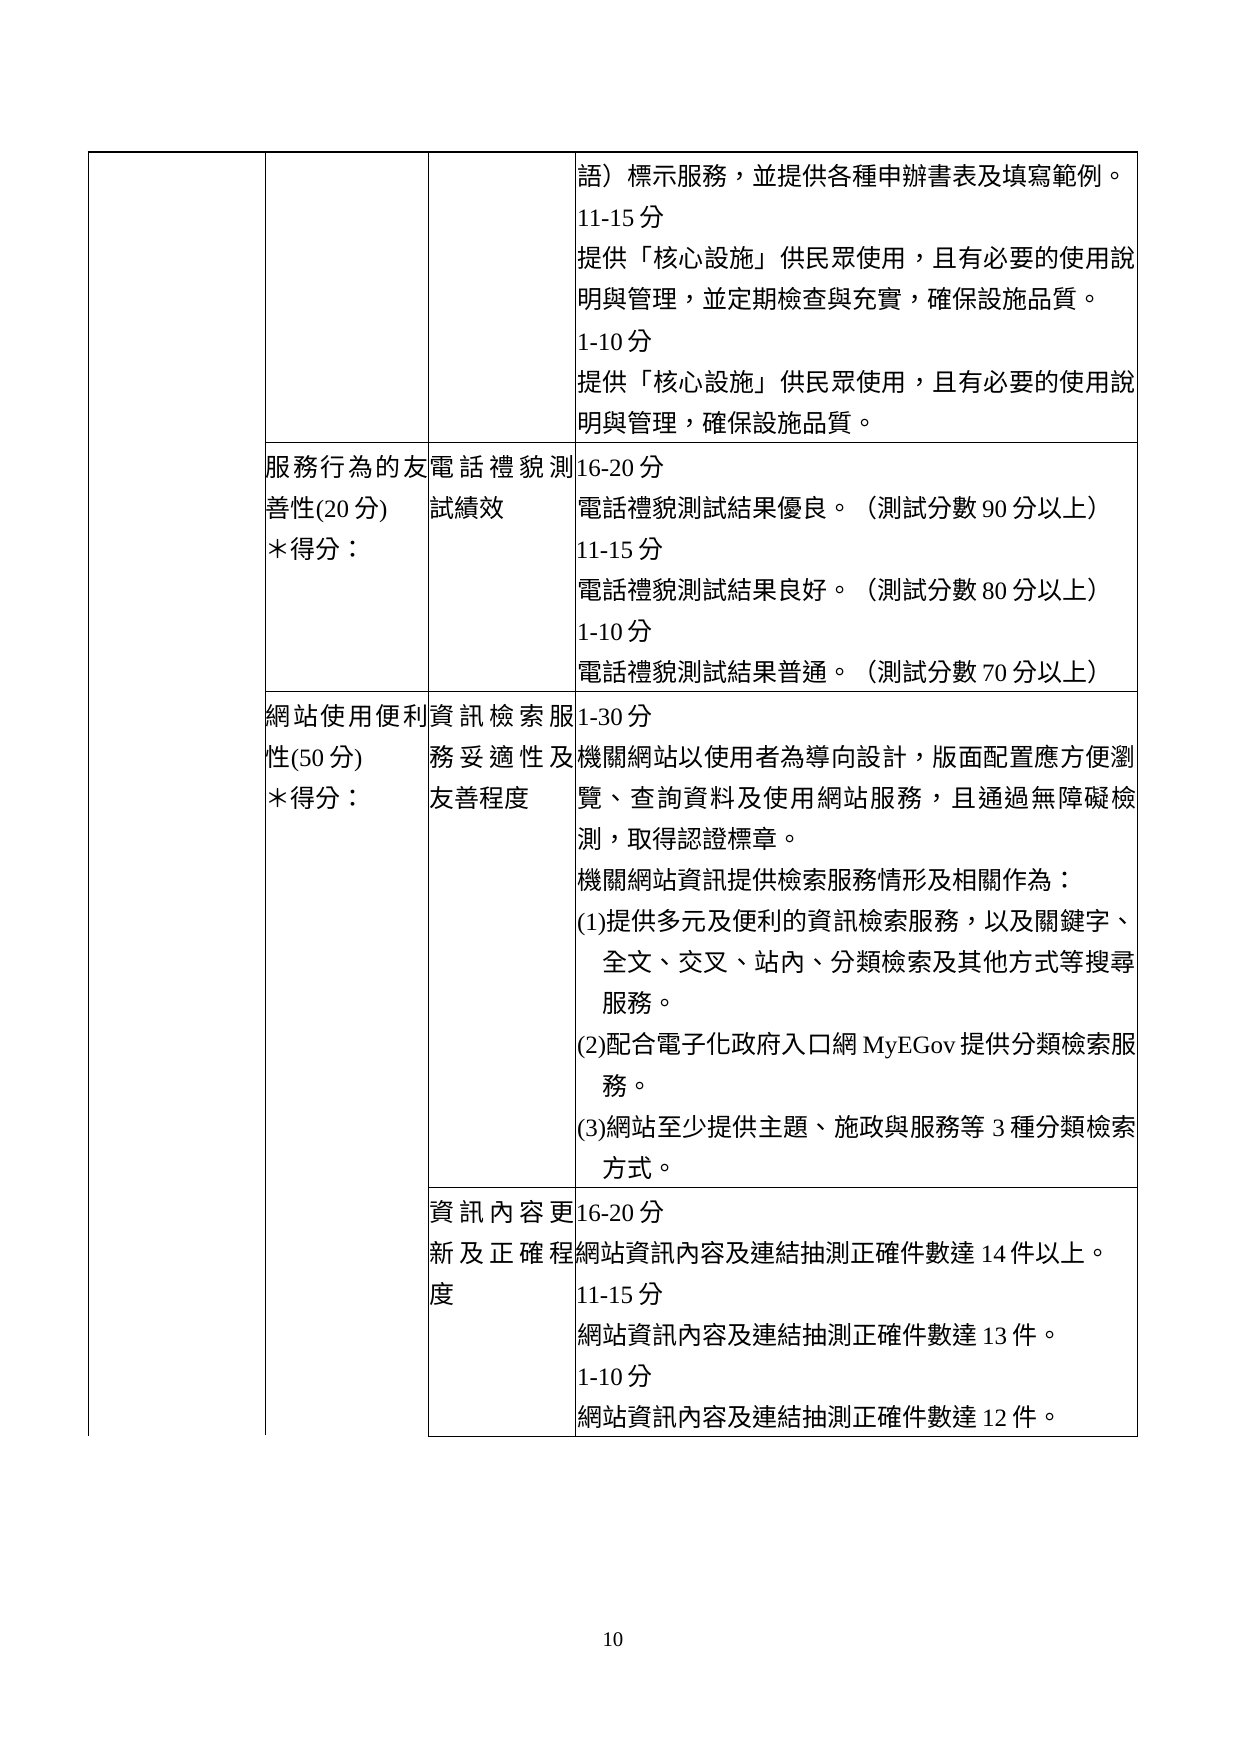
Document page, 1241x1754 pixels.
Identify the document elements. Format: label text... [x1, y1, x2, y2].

table_cell 16-20分 電話禮貌測試結果優良。（測試分數90分以上） 11-15分 電話禮貌測試結果良好。（測試分數80分以上） 1-10分 電話禮貌測試結果普通。（測試分數70分以上） [576, 443, 1137, 691]
table_cell 服務行為的友善性(20分) ＊得分： [266, 443, 428, 691]
table_cell 16-20分 網站資訊內容及連結抽測正確件數達14件以上。 11-15分 網站資訊內容及連結抽測正確件數達13件。 1-10分 網站資訊內容及連結抽測正確件數達12件。 [576, 1188, 1137, 1436]
table_cell 語）標示服務，並提供各種申辦書表及填寫範例。 11-15分 提供「核心設施」供民眾使用，且有必要的使用說明與管理，並定期檢查與充實，確保設施品質。 1-10分 提供「核心設施」供民眾使用，且有必要的使用說明與管理，確保設施品質。 [576, 153, 1137, 442]
table_cell 電話禮貌測試績效 [429, 443, 575, 691]
table_cell 網站使用便利性(50分) ＊得分： [266, 692, 428, 1436]
table_cell 資訊檢索服務妥適性及友善程度 [429, 692, 575, 1187]
table_cell [266, 153, 428, 442]
table_cell 資訊內容更新及正確程度 [429, 1188, 575, 1436]
table_cell [89, 153, 265, 442]
table_cell [89, 442, 266, 1436]
table_cell [429, 153, 575, 442]
table_cell 1-30分 機關網站以使用者為導向設計，版面配置應方便瀏覽、查詢資料及使用網站服務，且通過無障礙檢測，取得認證標章。 機關網站資訊提供檢索服務情形及相關作為： (1)提供多元及便利的資訊檢索服務，以及關鍵字、全文、交叉、站內、分類檢索及其他方式等搜尋服務。 (2)配合電子化政府入口網MyEGov提供分類檢索服務。 (3)網站至少提供主題、施政與服務等3種分類檢索方式。 [576, 692, 1137, 1187]
